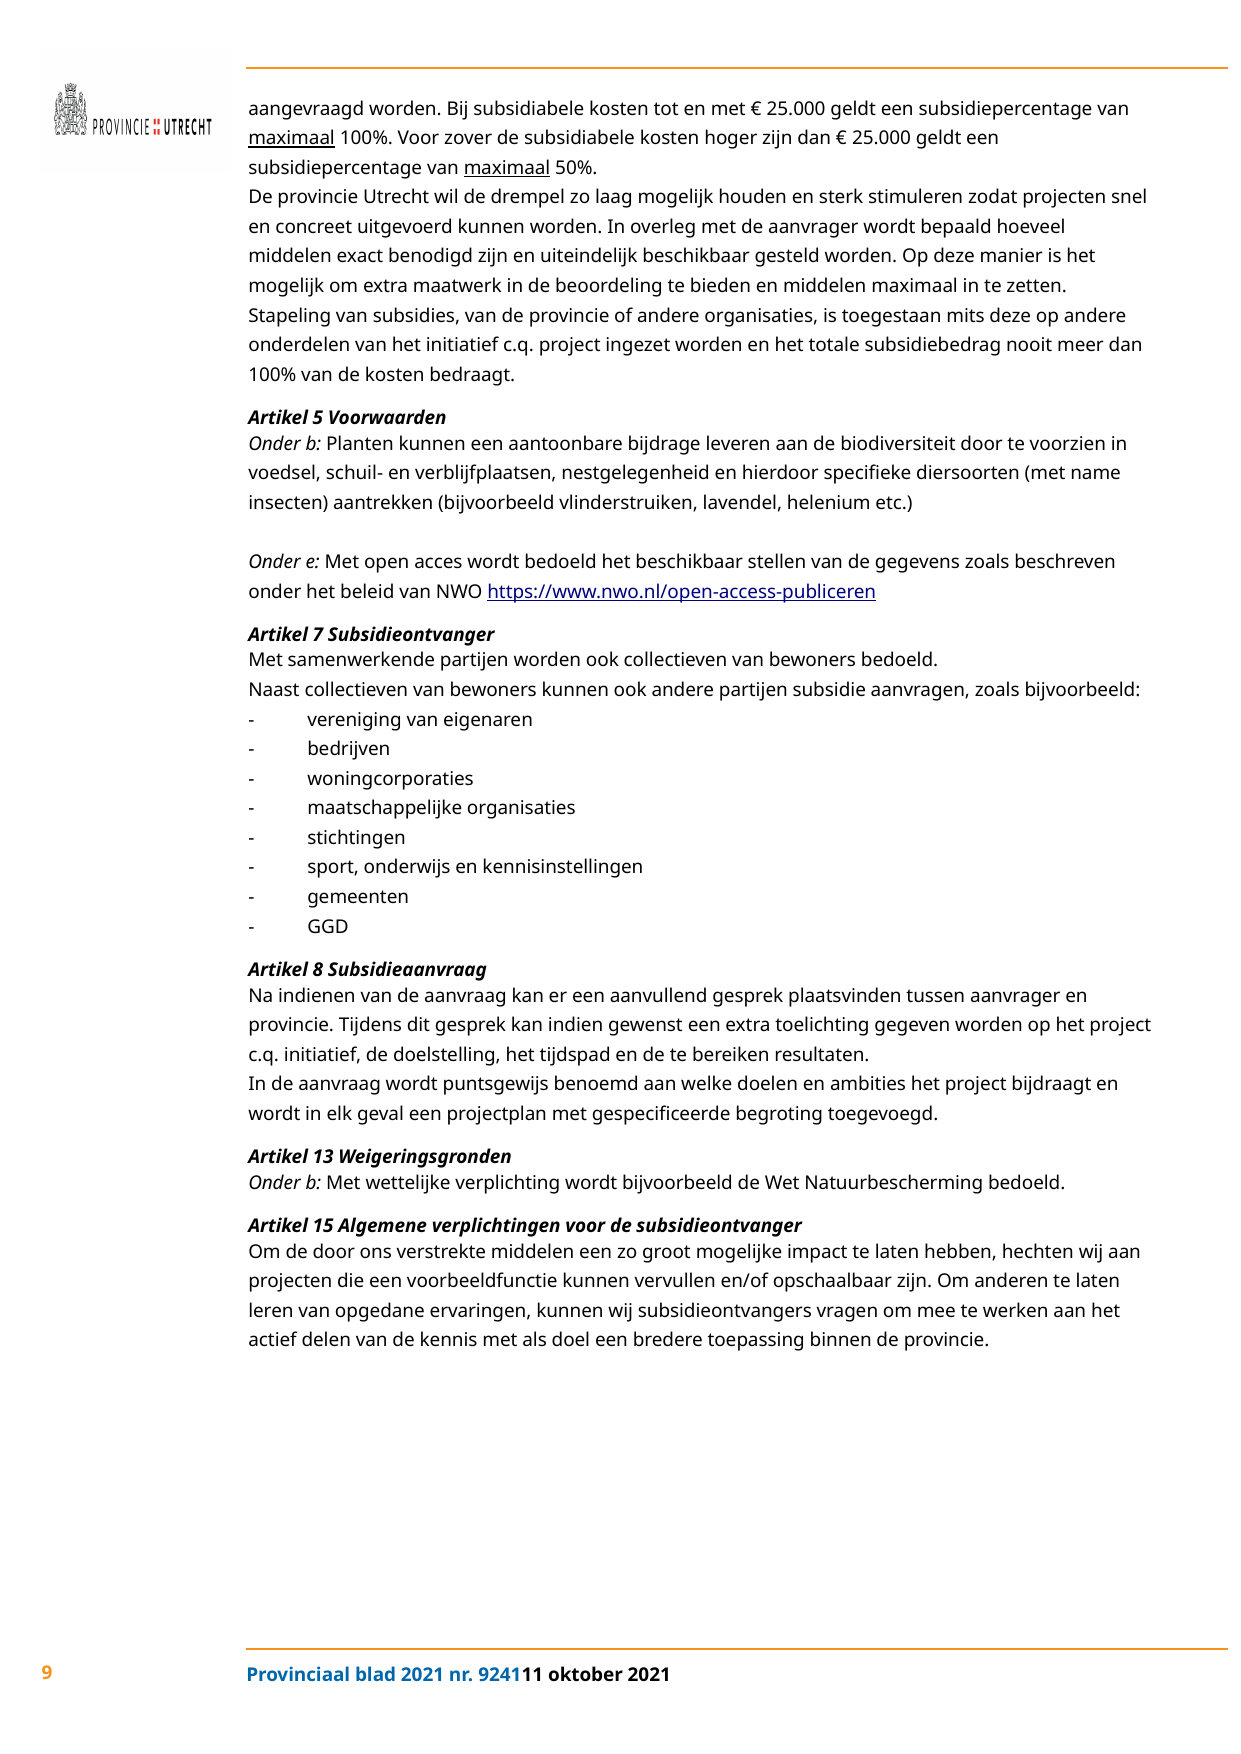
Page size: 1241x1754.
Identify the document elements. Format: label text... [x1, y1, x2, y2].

picture [41, 47, 231, 172]
text Artikel 15 Algemene verplichtingen voor de subsidieontvanger [248, 1212, 1152, 1238]
text Artikel 5 Voorwaarden [248, 404, 1152, 430]
list vereniging van eigenaren [248, 706, 1152, 732]
text Om de door ons verstrekte middelen een zo groot mogelijke impact te laten hebben, hechten wij aan projecten die een voorbeeldfunctie kunnen vervullen en/of opschaalbaar zijn. Om anderen te laten leren van opgedane ervaringen, kunnen wij subsidieontvangers vragen om mee te werken aan het actief delen van de kennis met als doel een bredere toepassing binnen de provincie. [248, 1238, 1152, 1352]
text Onder b: Planten kunnen een aantoonbare bijdrage leveren aan de biodiversiteit door te voorzien in voedsel, schuil- en verblijfplaatsen, nestgelegenheid en hierdoor specifieke diersoorten (met name insecten) aantrekken (bijvoorbeeld vlinderstruiken, lavendel, helenium etc.) [248, 430, 1152, 515]
list maatschappelijke organisaties [248, 794, 1152, 820]
text aangevraagd worden. Bij subsidiabele kosten tot en met € 25.000 geldt een subsidiepercentage van maximaal 100%. Voor zover de subsidiabele kosten hoger zijn dan € 25.000 geldt een subsidiepercentage van maximaal 50%. [248, 95, 1152, 180]
text Artikel 13 Weigeringsgronden [248, 1143, 1152, 1169]
text Met samenwerkende partijen worden ook collectieven van bewoners bedoeld. [248, 647, 1152, 672]
list sport, onderwijs en kennisinstellingen [248, 854, 1152, 879]
text Na indienen van de aanvraag kan er een aanvullend gesprek plaatsvinden tussen aanvrager en provincie. Tijdens dit gesprek kan indien gewenst een extra toelichting gegeven worden op het project c.q. initiatief, de doelstelling, het tijdspad en de te bereiken resultaten. [248, 982, 1152, 1067]
text De provincie Utrecht wil de drempel zo laag mogelijk houden en sterk stimuleren zodat projecten snel en concreet uitgevoerd kunnen worden. In overleg met de aanvrager wordt bepaald hoeveel middelen exact benodigd zijn en uiteindelijk beschikbaar gesteld worden. Op deze manier is het mogelijk om extra maatwerk in de beoordeling te bieden en middelen maximaal in te zetten. [248, 183, 1152, 298]
text Artikel 7 Subsidieontvanger [248, 621, 1152, 647]
list GGD [248, 913, 1152, 939]
text Onder b: Met wettelijke verplichting wordt bijvoorbeeld de Wet Natuurbescherming bedoeld. [248, 1169, 1152, 1195]
list woningcorporaties [248, 765, 1152, 791]
text Onder e: Met open acces wordt bedoeld het beschikbaar stellen van de gegevens zoals beschreven onder het beleid van NWO https://www.nwo.nl/open-access-publiceren [248, 548, 1152, 603]
text Stapeling van subsidies, van de provincie of andere organisaties, is toegestaan mits deze op andere onderdelen van het initiatief c.q. project ingezet worden en het totale subsidiebedrag nooit meer dan 100% van de kosten bedraagt. [248, 302, 1152, 387]
text In de aanvraag wordt puntsgewijs benoemd aan welke doelen en ambities het project bijdraagt en wordt in elk geval een projectplan met gespecificeerde begroting toegevoegd. [248, 1071, 1152, 1126]
list gemeenten [248, 883, 1152, 909]
list bedrijven [248, 735, 1152, 761]
text Artikel 8 Subsidieaanvraag [248, 956, 1152, 982]
text Naast collectieven van bewoners kunnen ook andere partijen subsidie aanvragen, zoals bijvoorbeeld: [248, 676, 1152, 702]
list stichtingen [248, 824, 1152, 850]
